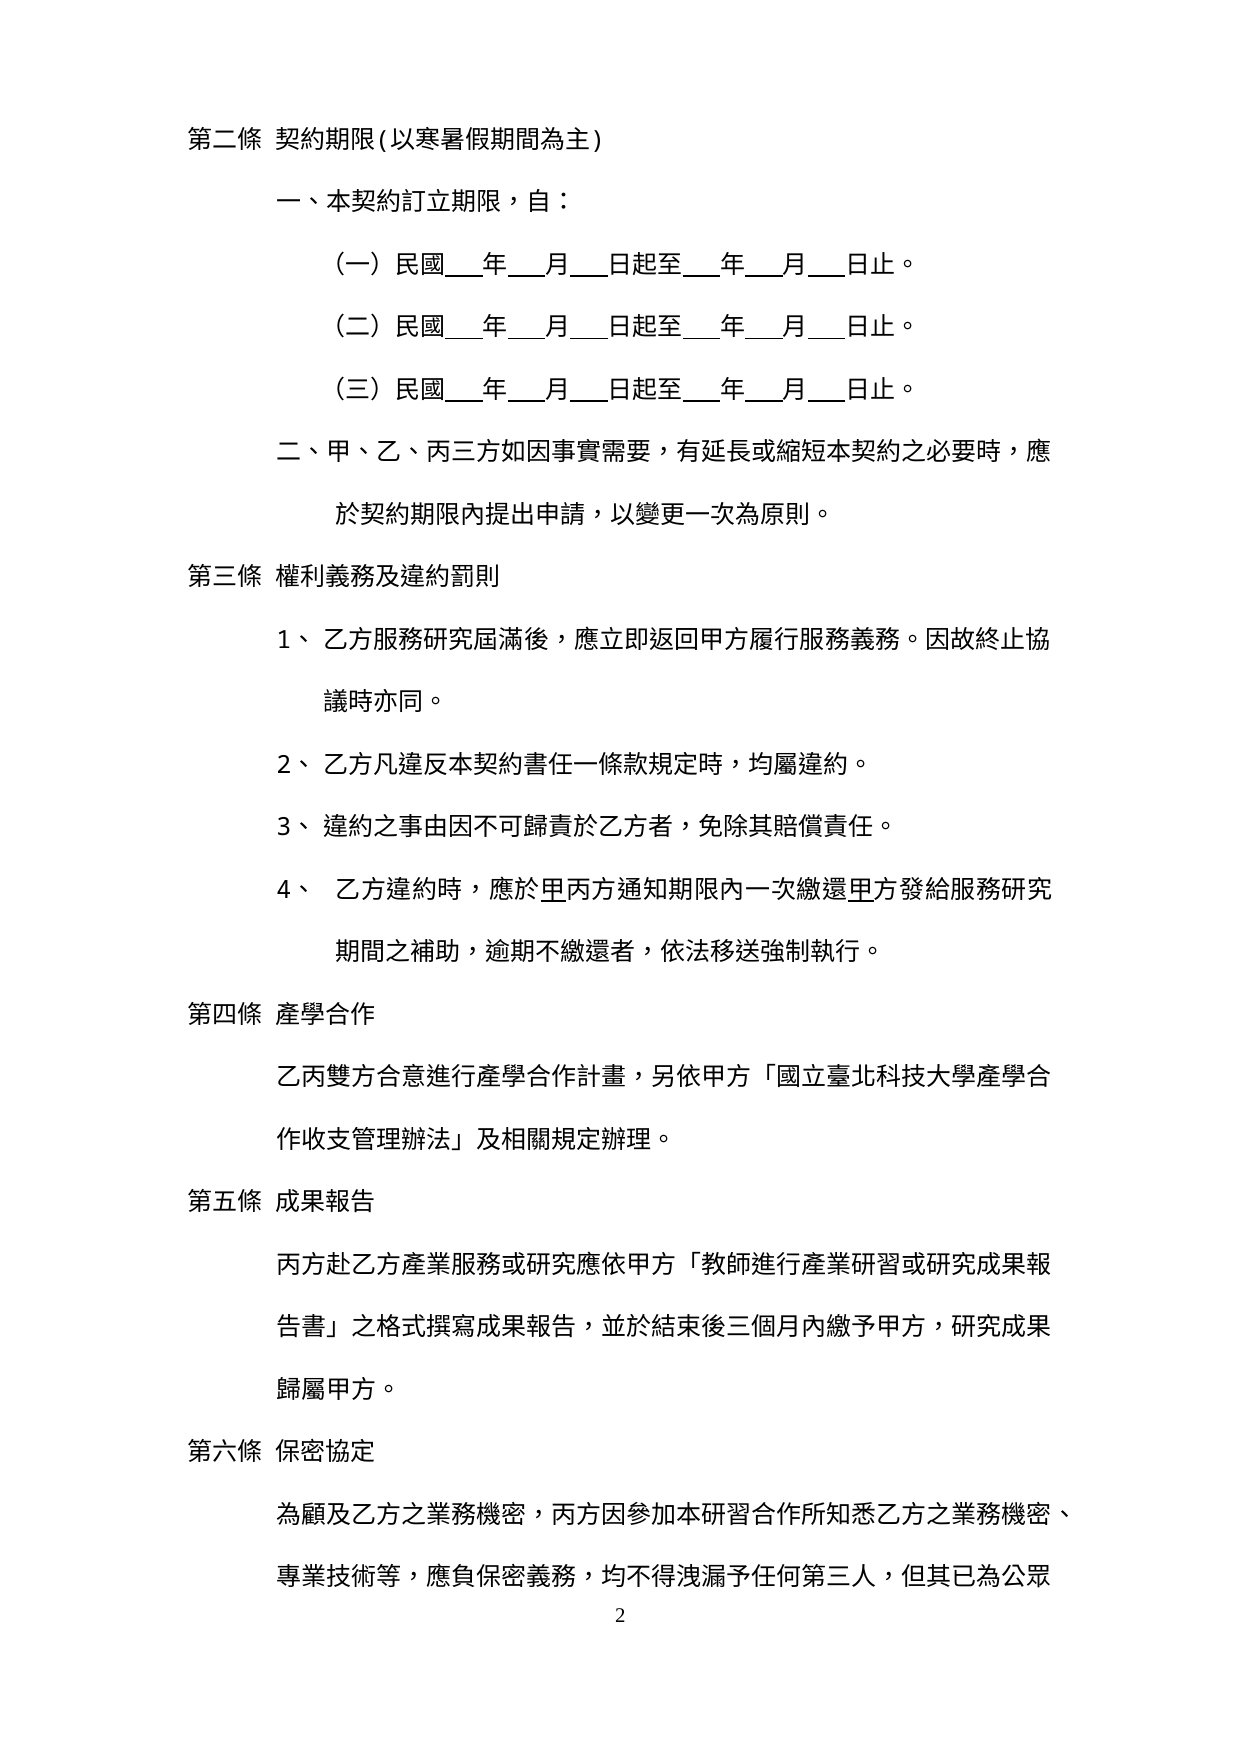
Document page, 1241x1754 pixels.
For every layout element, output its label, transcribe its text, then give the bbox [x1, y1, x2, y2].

text （三）民國 年 月 日起至 年 月 日止。 [320, 346, 1053, 408]
text 第二條 契約期限(以寒暑假期間為主) [187, 96, 1053, 158]
text （二）民國 年 月 日起至 年 月 日止。 [320, 283, 1053, 346]
text 丙方赴乙方產業服務或研究應依甲方「教師進行產業研習或研究成果報告書」之格式撰寫成果報告，並於結束後三個月內繳予甲方，研究成果歸屬甲方。 [276, 1221, 1053, 1408]
text 一、本契約訂立期限，自： [276, 158, 1053, 221]
list 乙方凡違反本契約書任一條款規定時，均屬違約。 [276, 721, 1053, 783]
text 第四條 產學合作 [187, 971, 1053, 1033]
text 為顧及乙方之業務機密，丙方因參加本研習合作所知悉乙方之業務機密、專業技術等，應負保密義務，均不得洩漏予任何第三人，但其已為公眾所知悉者或獲乙方事前書面同意者則不在此限。 [276, 1471, 1053, 1596]
text 第六條 保密協定 [187, 1408, 1053, 1471]
text 二、甲、乙、丙三方如因事實需要，有延長或縮短本契約之必要時，應於契約期限內提出申請，以變更一次為原則。 [276, 408, 1053, 533]
list 乙方服務研究屆滿後，應立即返回甲方履行服務義務。因故終止協議時亦同。 [276, 596, 1053, 721]
text 第三條 權利義務及違約罰則 [187, 533, 1053, 596]
list 乙方違約時，應於甲丙方通知期限內一次繳還甲方發給服務研究期間之補助，逾期不繳還者，依法移送強制執行。 [276, 846, 1053, 971]
text 第五條 成果報告 [187, 1158, 1053, 1221]
text （一）民國 年 月 日起至 年 月 日止。 [320, 221, 1053, 283]
list 違約之事由因不可歸責於乙方者，免除其賠償責任。 [276, 783, 1053, 846]
text 乙丙雙方合意進行產學合作計畫，另依甲方「國立臺北科技大學產學合作收支管理辦法」及相關規定辦理。 [276, 1033, 1053, 1158]
